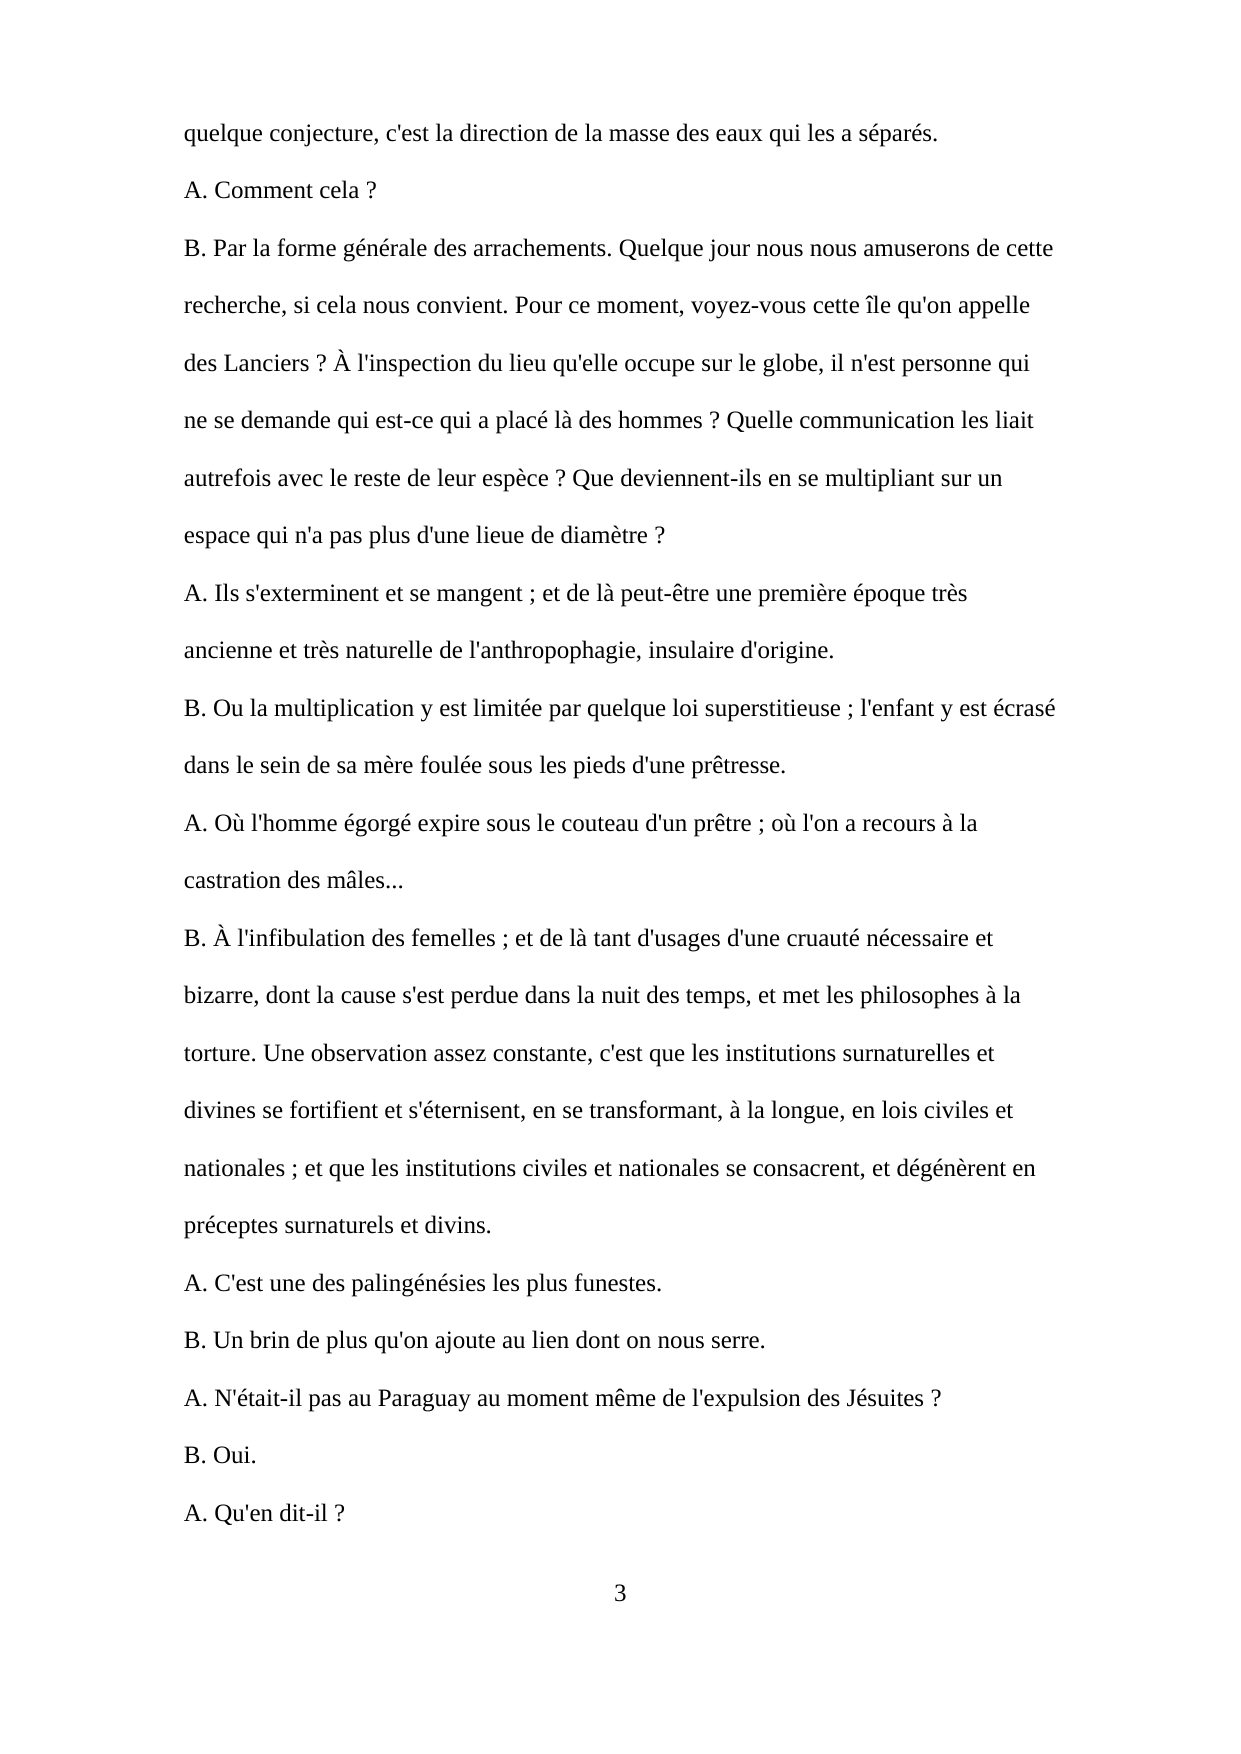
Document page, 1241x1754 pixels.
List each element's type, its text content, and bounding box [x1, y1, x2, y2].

text quelque conjecture, c'est la direction de la masse des eaux qui les a séparés. A. Comment cela ? B. Par la forme générale des arrachements. Quelque jour nous nous amuserons de cette recherche, si cela nous convient. Pour ce moment, voyez-vous cette île qu'on appelle des Lanciers ? À l'inspection du lieu qu'elle occupe sur le globe, il n'est personne qui ne se demande qui est-ce qui a placé là des hommes ? Quelle communication les liait autrefois avec le reste de leur espèce ? Que deviennent-ils en se multipliant sur un espace qui n'a pas plus d'une lieue de diamètre ? A. Ils s'exterminent et se mangent ; et de là peut-être une première époque très ancienne et très naturelle de l'anthropophagie, insulaire d'origine. B. Ou la multiplication y est limitée par quelque loi superstitieuse ; l'enfant y est écrasé dans le sein de sa mère foulée sous les pieds d'une prêtresse. A. Où l'homme égorgé expire sous le couteau d'un prêtre ; où l'on a recours à la castration des mâles... B. À l'infibulation des femelles ; et de là tant d'usages d'une cruauté nécessaire et bizarre, dont la cause s'est perdue dans la nuit des temps, et met les philosophes à la torture. Une observation assez constante, c'est que les institutions surnaturelles et divines se fortifient et s'éternisent, en se transformant, à la longue, en lois civiles et nationales ; et que les institutions civiles et nationales se consacrent, et dégénèrent en préceptes surnaturels et divins. A. C'est une des palingénésies les plus funestes. B. Un brin de plus qu'on ajoute au lien dont on nous serre. A. N'était-il pas au Paraguay au moment même de l'expulsion des Jésuites ? B. Oui. A. Qu'en dit-il ? [184, 118, 1056, 1527]
